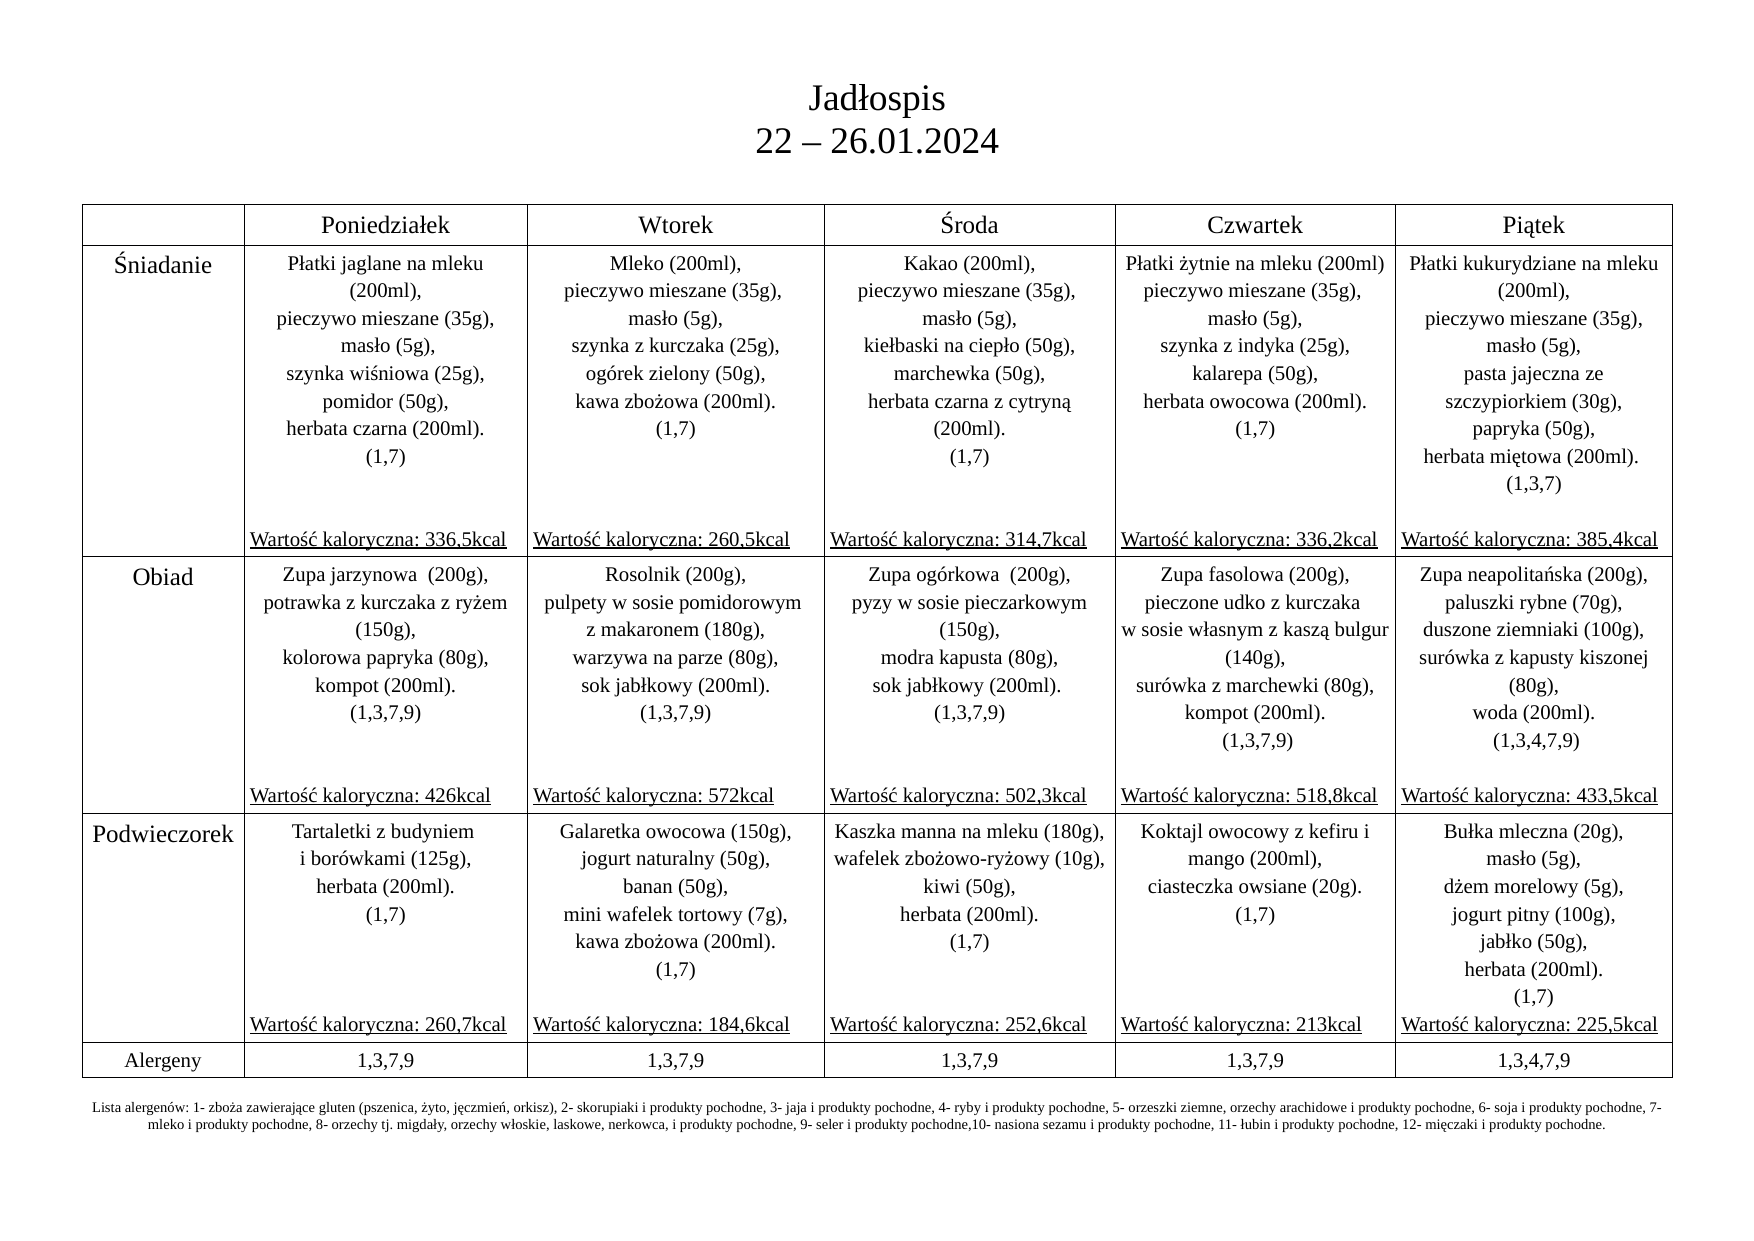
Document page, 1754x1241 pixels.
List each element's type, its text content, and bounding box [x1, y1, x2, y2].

table_cell Kakao (200ml), pieczywo mieszane (35g), masło (5g), kiełbaski na ciepło (50g), marchewka (50g), herbata czarna z cytryną (200ml). (1,7) Wartość kaloryczna: 314,7kcal [825, 246, 1115, 556]
text Lista alergenów: 1- zboża zawierające gluten (pszenica, żyto, jęczmień, orkisz), 2- skorupiaki i produkty pochodne, 3- jaja i produkty pochodne, 4- ryby i produkty pochodne, 5- orzeszki ziemne, orzechy arachidowe i produkty pochodne, 6- soja i produkty pochodne, 7- mleko i produkty pochodne, 8- orzechy tj. migdały, orzechy włoskie, laskowe, nerkowca, i produkty pochodne, 9- seler i produkty pochodne,10- nasiona sezamu i produkty pochodne, 11- łubin i produkty pochodne, 12- mięczaki i produkty pochodne. [75, 1077, 1679, 1132]
table_cell Płatki kukurydziane na mleku (200ml), pieczywo mieszane (35g), masło (5g), pasta jajeczna ze szczypiorkiem (30g), papryka (50g), herbata miętowa (200ml). (1,3,7) Wartość kaloryczna: 385,4kcal [1396, 246, 1672, 556]
table_header Piątek [1396, 205, 1672, 245]
table_cell Galaretka owocowa (150g), jogurt naturalny (50g), banan (50g), mini wafelek tortowy (7g), kawa zbożowa (200ml). (1,7) Wartość kaloryczna: 184,6kcal [528, 814, 824, 1042]
table_header [83, 205, 244, 245]
table_cell Mleko (200ml), pieczywo mieszane (35g), masło (5g), szynka z kurczaka (25g), ogórek zielony (50g), kawa zbożowa (200ml). (1,7) Wartość kaloryczna: 260,5kcal [528, 246, 824, 556]
table_header Poniedziałek [245, 205, 527, 245]
table_cell Rosolnik (200g), pulpety w sosie pomidorowym z makaronem (180g), warzywa na parze (80g), sok jabłkowy (200ml). (1,3,7,9) Wartość kaloryczna: 572kcal [528, 557, 824, 813]
table_cell Bułka mleczna (20g), masło (5g), dżem morelowy (5g), jogurt pitny (100g), jabłko (50g), herbata (200ml). (1,7) Wartość kaloryczna: 225,5kcal [1396, 814, 1672, 1042]
table_header Środa [825, 205, 1115, 245]
table_cell 1,3,7,9 [245, 1043, 527, 1077]
table_cell Płatki jaglane na mleku (200ml), pieczywo mieszane (35g), masło (5g), szynka wiśniowa (25g), pomidor (50g), herbata czarna (200ml). (1,7) Wartość kaloryczna: 336,5kcal [245, 246, 527, 556]
table_cell Obiad [83, 557, 244, 813]
table_cell Kaszka manna na mleku (180g), wafelek zbożowo-ryżowy (10g), kiwi (50g), herbata (200ml). (1,7) Wartość kaloryczna: 252,6kcal [825, 814, 1115, 1042]
table_cell Zupa fasolowa (200g), pieczone udko z kurczaka w sosie własnym z kaszą bulgur (140g), surówka z marchewki (80g), kompot (200ml). (1,3,7,9) Wartość kaloryczna: 518,8kcal [1116, 557, 1395, 813]
table_cell Tartaletki z budyniem i borówkami (125g), herbata (200ml). (1,7) Wartość kaloryczna: 260,7kcal [245, 814, 527, 1042]
table_cell 1,3,7,9 [1116, 1043, 1395, 1077]
table_cell Alergeny [83, 1043, 244, 1077]
table_header Czwartek [1116, 205, 1395, 245]
table_cell Zupa jarzynowa (200g), potrawka z kurczaka z ryżem (150g), kolorowa papryka (80g), kompot (200ml). (1,3,7,9) Wartość kaloryczna: 426kcal [245, 557, 527, 813]
table_cell Śniadanie [83, 246, 244, 556]
table_cell Zupa neapolitańska (200g), paluszki rybne (70g), duszone ziemniaki (100g), surówka z kapusty kiszonej (80g), woda (200ml). (1,3,4,7,9) Wartość kaloryczna: 433,5kcal [1396, 557, 1672, 813]
table_cell Płatki żytnie na mleku (200ml) pieczywo mieszane (35g), masło (5g), szynka z indyka (25g), kalarepa (50g), herbata owocowa (200ml). (1,7) Wartość kaloryczna: 336,2kcal [1116, 246, 1395, 556]
table_cell Zupa ogórkowa (200g), pyzy w sosie pieczarkowym (150g), modra kapusta (80g), sok jabłkowy (200ml). (1,3,7,9) Wartość kaloryczna: 502,3kcal [825, 557, 1115, 813]
table_cell 1,3,7,9 [825, 1043, 1115, 1077]
table_cell 1,3,4,7,9 [1396, 1043, 1672, 1077]
table_cell 1,3,7,9 [528, 1043, 824, 1077]
table_cell Podwieczorek [83, 814, 244, 1042]
table_cell Koktajl owocowy z kefiru i mango (200ml), ciasteczka owsiane (20g). (1,7) Wartość kaloryczna: 213kcal [1116, 814, 1395, 1042]
table_header Wtorek [528, 205, 824, 245]
text Jadłospis 22 – 26.01.2024 [75, 75, 1679, 204]
